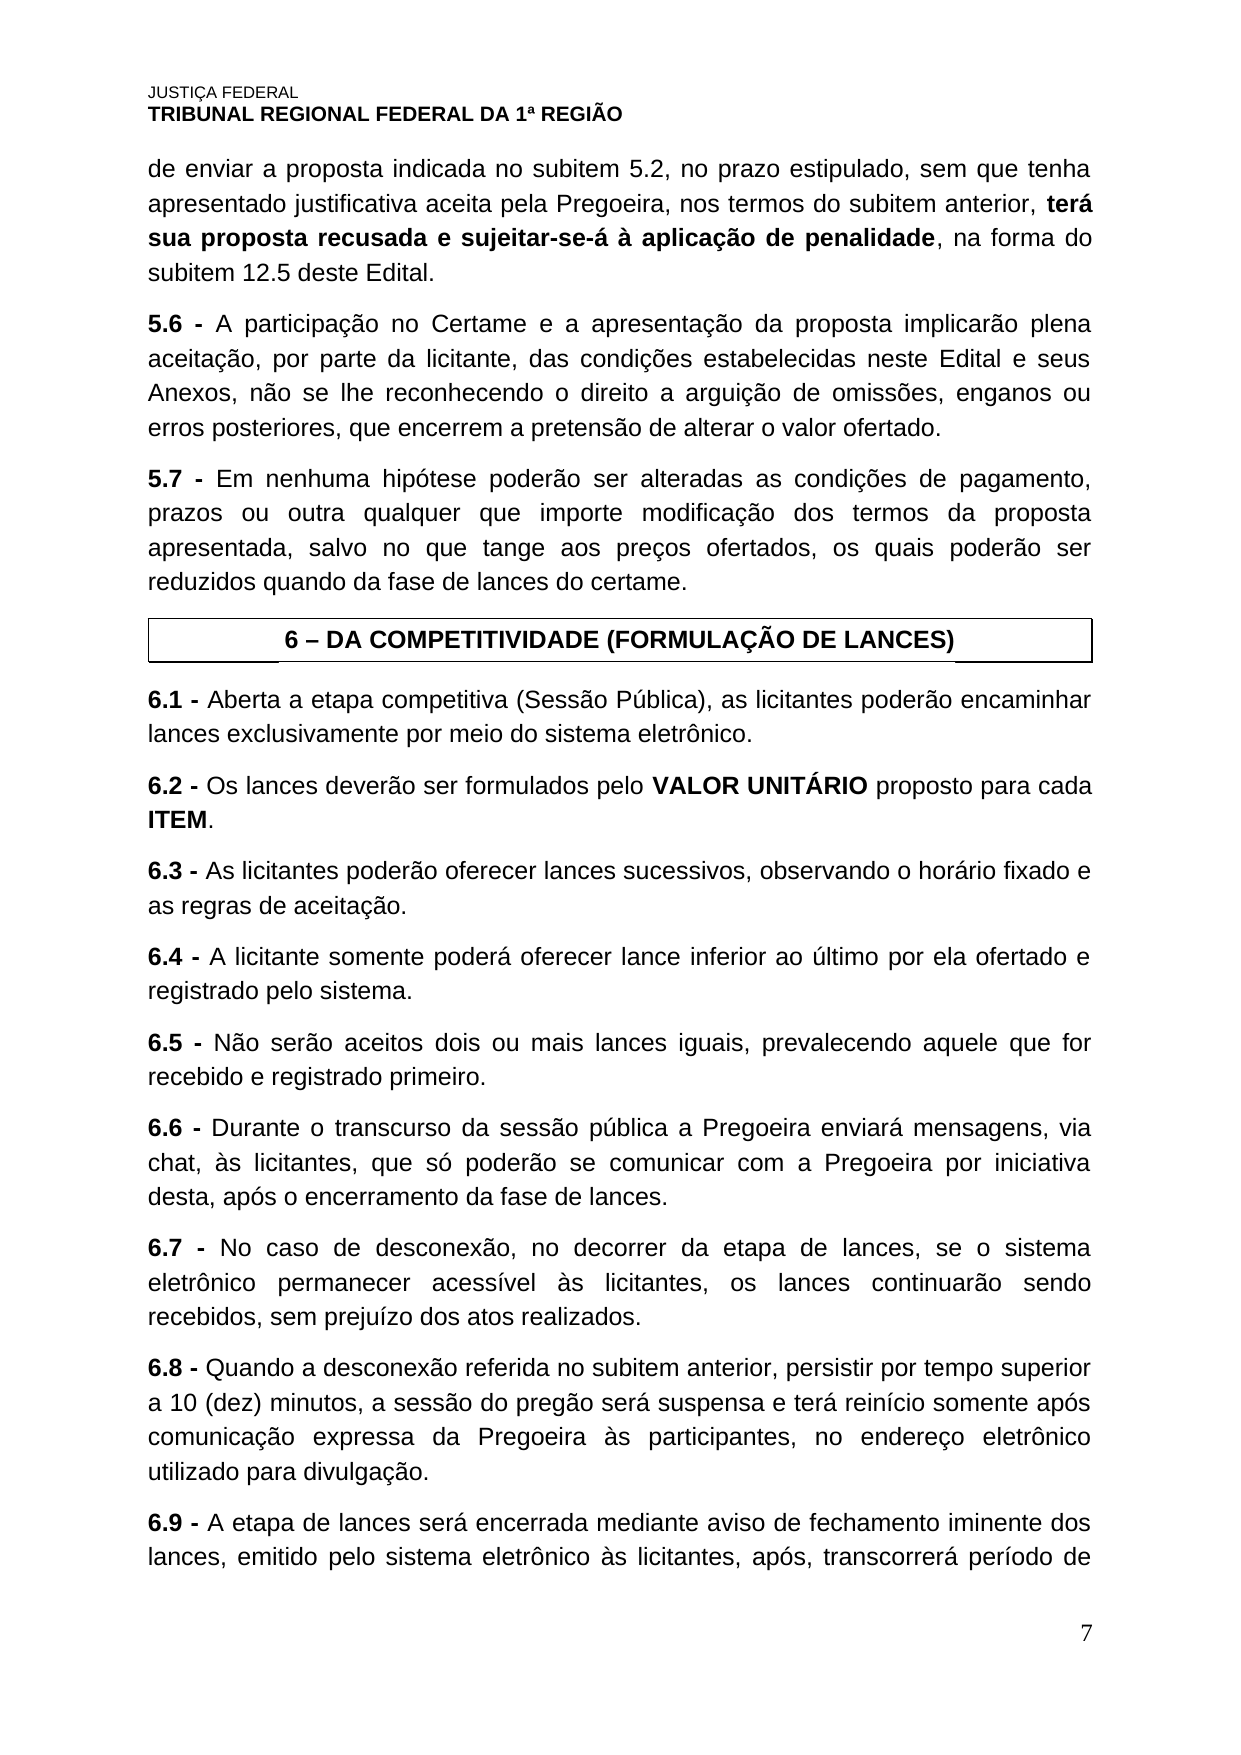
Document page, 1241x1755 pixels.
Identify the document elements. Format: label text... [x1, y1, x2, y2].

text 6.3 - As licitantes poderão oferecer lances sucessivos, observando o horário fixado e as regras de aceitação. [955, 856, 1093, 919]
text 6.1 - Aberta a etapa competitiva (Sessão Pública), as licitantes poderão encaminhar lances exclusivamente por meio do sistema eletrônico. [148, 685, 278, 748]
text 6.7 - No caso de desconexão, no decorrer da etapa de lances, se o sistema eletrônico permanecer acessível às licitantes, os lances continuarão sendo recebidos, sem prejuízo dos atos realizados. [955, 1233, 1093, 1331]
text 6 – DA COMPETITIVIDADE (FORMULAÇÃO DE LANCES) [149, 619, 278, 661]
text 6.1 - Aberta a etapa competitiva (Sessão Pública), as licitantes poderão encaminhar lances exclusivamente por meio do sistema eletrônico. [955, 685, 1093, 748]
text 6.7 - No caso de desconexão, no decorrer da etapa de lances, se o sistema eletrônico permanecer acessível às licitantes, os lances continuarão sendo recebidos, sem prejuízo dos atos realizados. [148, 1233, 278, 1331]
text 6.4 - A licitante somente poderá oferecer lance inferior ao último por ela ofertado e registrado pelo sistema. [148, 942, 278, 1005]
text 6.8 - Quando a desconexão referida no subitem anterior, persistir por tempo superior a 10 (dez) minutos, a sessão do pregão será suspensa e terá reinício somente após comunicação expressa da Pregoeira às participantes, no endereço eletrônico utilizado para divulgação. [148, 1353, 1093, 1486]
text 5.6 - A participação no Certame e a apresentação da proposta implicarão plena aceitação, por parte da licitante, das condições estabelecidas neste Edital e seus Anexos, não se lhe reconhecendo o direito a arguição de omissões, enganos ou erros posteriores, que encerrem a pretensão de alterar o valor ofertado. [148, 309, 1093, 441]
text 6.6 - Durante o transcurso da sessão pública a Pregoeira enviará mensagens, via chat, às licitantes, que só poderão se comunicar com a Pregoeira por iniciativa desta, após o encerramento da fase de lances. [955, 1113, 1093, 1211]
text 6 – DA COMPETITIVIDADE (FORMULAÇÃO DE LANCES) [955, 619, 1091, 661]
text 6.5 - Não serão aceitos dois ou mais lances iguais, prevalecendo aquele que for recebido e registrado primeiro. [955, 1027, 1093, 1091]
text de enviar a proposta indicada no subitem 5.2, no prazo estipulado, sem que tenha apresentado justificativa aceita pela Pregoeira, nos termos do subitem anterior, terá sua proposta recusada e sujeitar-se-á à aplicação de penalidade, na forma do subitem 12.5 deste Edital. [148, 154, 1093, 287]
text 6.9 - A etapa de lances será encerrada mediante aviso de fechamento iminente dos lances, emitido pelo sistema eletrônico às licitantes, após, transcorrerá período de [148, 1508, 1093, 1571]
text 6.5 - Não serão aceitos dois ou mais lances iguais, prevalecendo aquele que for recebido e registrado primeiro. [148, 1027, 278, 1091]
text 6.4 - A licitante somente poderá oferecer lance inferior ao último por ela ofertado e registrado pelo sistema. [955, 942, 1093, 1005]
text 6.3 - As licitantes poderão oferecer lances sucessivos, observando o horário fixado e as regras de aceitação. [148, 856, 278, 919]
text 5.7 - Em nenhuma hipótese poderão ser alteradas as condições de pagamento, prazos ou outra qualquer que importe modificação dos termos da proposta apresentada, salvo no que tange aos preços ofertados, os quais poderão ser reduzidos quando da fase de lances do certame. [148, 464, 1093, 596]
text 6.2 - Os lances deverão ser formulados pelo VALOR UNITÁRIO proposto para cada ITEM. [148, 771, 278, 834]
text 6.2 - Os lances deverão ser formulados pelo VALOR UNITÁRIO proposto para cada ITEM. [955, 771, 1093, 834]
text 6.6 - Durante o transcurso da sessão pública a Pregoeira enviará mensagens, via chat, às licitantes, que só poderão se comunicar com a Pregoeira por iniciativa desta, após o encerramento da fase de lances. [148, 1113, 278, 1211]
